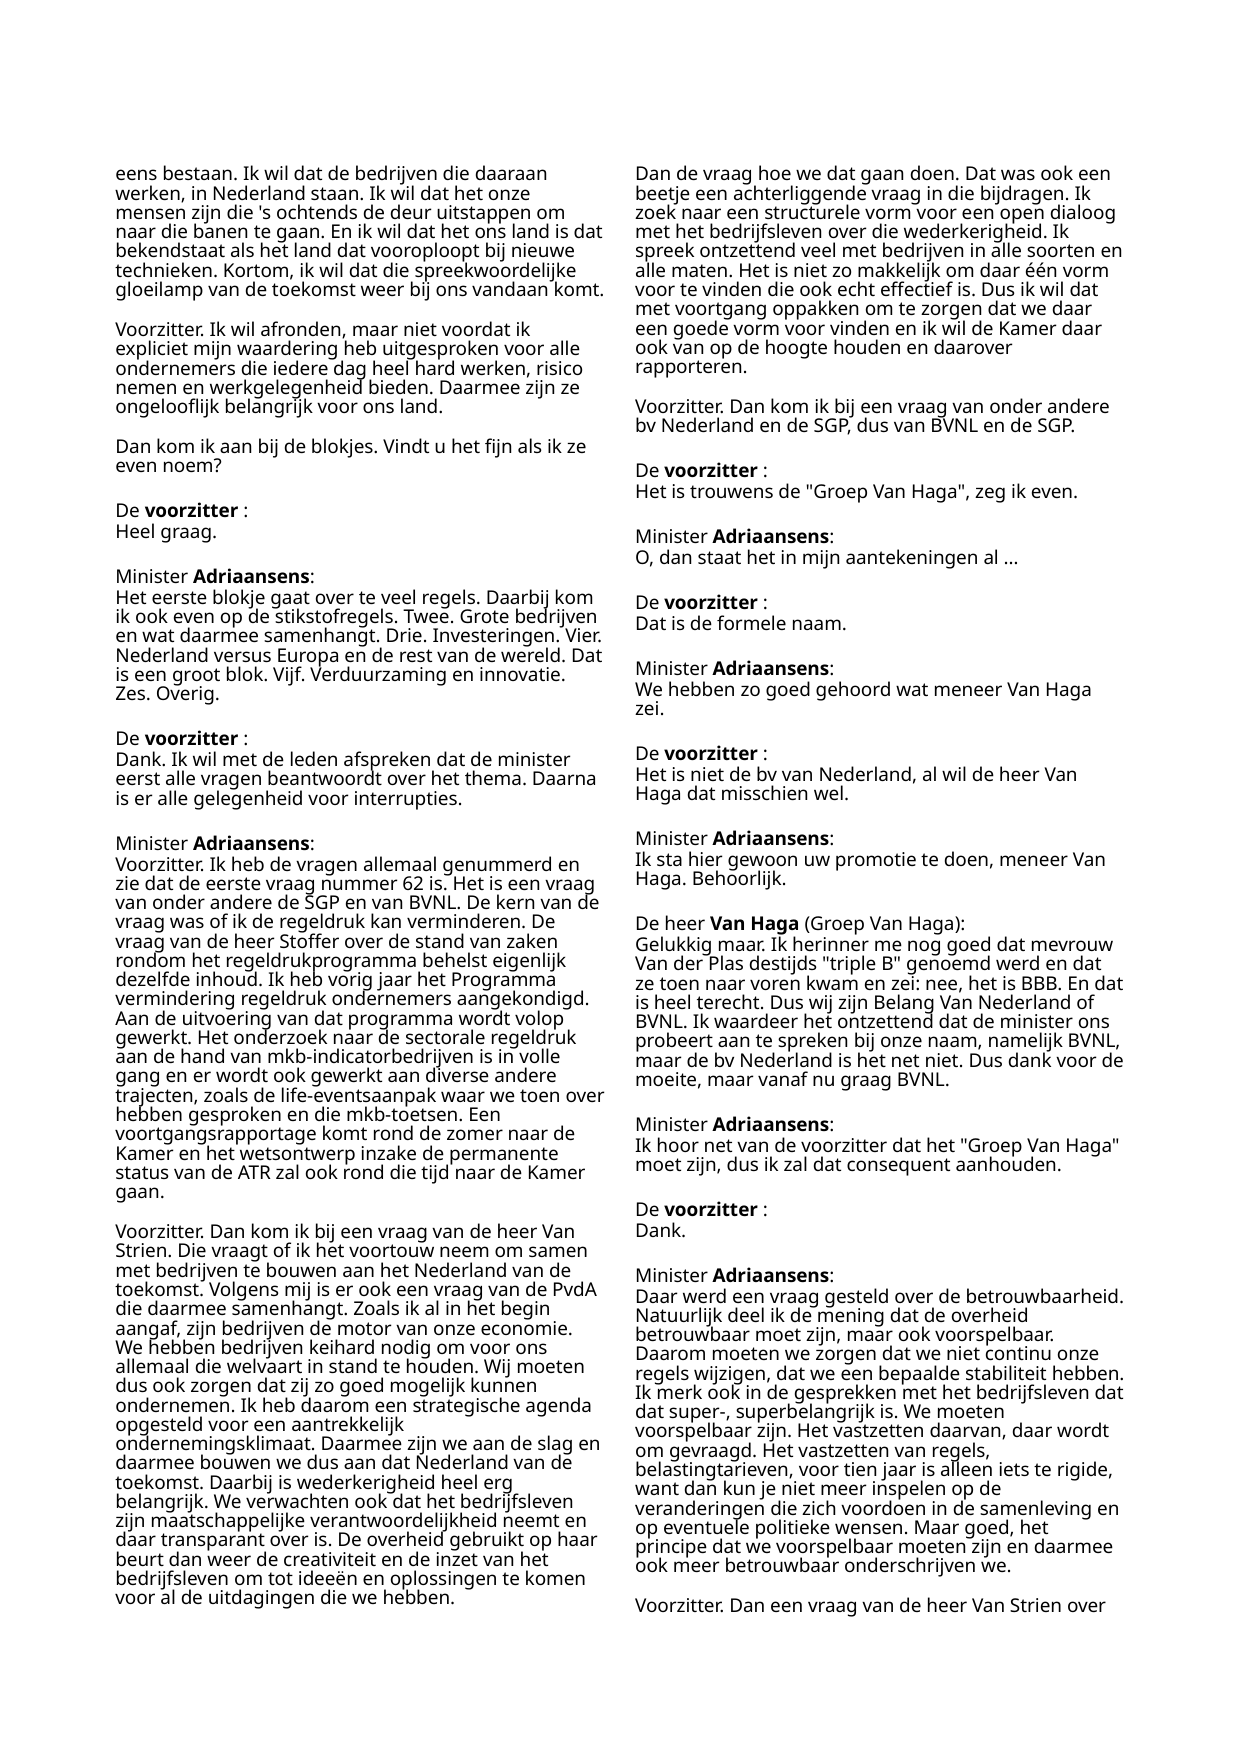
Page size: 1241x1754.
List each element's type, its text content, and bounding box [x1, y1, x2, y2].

text Voorzitter. Ik heb de vragen allemaal genummerd en zie dat de eerste vraag nummer 62 is. Het is een vraag van onder andere de SGP en van BVNL. De kern van de vraag was of ik de regeldruk kan verminderen. De vraag van de heer Stoffer over de stand van zaken rondom het regeldrukprogramma behelst eigenlijk dezelfde inhoud. Ik heb vorig jaar het Programma vermindering regeldruk ondernemers aangekondigd. Aan de uitvoering van dat programma wordt volop gewerkt. Het onderzoek naar de sectorale regeldruk aan de hand van mkb-indicatorbedrijven is in volle gang en er wordt ook gewerkt aan diverse andere trajecten, zoals de life-eventsaanpak waar we toen over hebben gesproken en die mkb-toetsen. Een voortgangsrapportage komt rond de zomer naar de Kamer en het wetsontwerp inzake de permanente status van de ATR zal ook rond die tijd naar de Kamer gaan. [115, 856, 605, 1202]
text De voorzitter : [635, 589, 1125, 615]
text Voorzitter. Dan kom ik bij een vraag van de heer Van Strien. Die vraagt of ik het voortouw neem om samen met bedrijven te bouwen aan het Nederland van de toekomst. Volgens mij is er ook een vraag van de PvdA die daarmee samenhangt. Zoals ik al in het begin aangaf, zijn bedrijven de motor van onze economie. We hebben bedrijven keihard nodig om voor ons allemaal die welvaart in stand te houden. Wij moeten dus ook zorgen dat zij zo goed mogelijk kunnen ondernemen. Ik heb daarom een strategische agenda opgesteld voor een aantrekkelijk ondernemingsklimaat. Daarmee zijn we aan de slag en daarmee bouwen we dus aan dat Nederland van de toekomst. Daarbij is wederkerigheid heel erg belangrijk. We verwachten ook dat het bedrijfsleven zijn maatschappelijke verantwoordelijkheid neemt en daar transparant over is. De overheid gebruikt op haar beurt dan weer de creativiteit en de inzet van het bedrijfsleven om tot ideeën en oplossingen te komen voor al de uitdagingen die we hebben. [115, 1223, 605, 1608]
text De voorzitter : [635, 457, 1125, 483]
text Minister Adriaansens: [635, 1262, 1125, 1288]
text Minister Adriaansens: [635, 825, 1125, 851]
text Daar werd een vraag gesteld over de betrouwbaarheid. Natuurlijk deel ik de mening dat de overheid betrouwbaar moet zijn, maar ook voorspelbaar. Daarom moeten we zorgen dat we niet continu onze regels wijzigen, dat we een bepaalde stabiliteit hebben. Ik merk ook in de gesprekken met het bedrijfsleven dat dat super-, superbelangrijk is. We moeten voorspelbaar zijn. Het vastzetten daarvan, daar wordt om gevraagd. Het vastzetten van regels, belastingtarieven, voor tien jaar is alleen iets te rigide, want dan kun je niet meer inspelen op de veranderingen die zich voordoen in de samenleving en op eventuele politieke wensen. Maar goed, het principe dat we voorspelbaar moeten zijn en daarmee ook meer betrouwbaar onderschrijven we. [635, 1288, 1125, 1577]
text Heel graag. [115, 523, 605, 542]
text De voorzitter : [115, 725, 605, 751]
text Minister Adriaansens: [115, 563, 605, 589]
text De heer Van Haga (Groep Van Haga): [635, 910, 1125, 936]
text Het is niet de bv van Nederland, al wil de heer Van Haga dat misschien wel. [635, 766, 1125, 804]
text Dan de vraag hoe we dat gaan doen. Dat was ook een beetje een achterliggende vraag in die bijdragen. Ik zoek naar een structurele vorm voor een open dialoog met het bedrijfsleven over die wederkerigheid. Ik spreek ontzettend veel met bedrijven in alle soorten en alle maten. Het is niet zo makkelijk om daar één vorm voor te vinden die ook echt effectief is. Dus ik wil dat met voortgang oppakken om te zorgen dat we daar een goede vorm voor vinden en ik wil de Kamer daar ook van op de hoogte houden en daarover rapporteren. [635, 165, 1125, 377]
text Dat is de formele naam. [635, 615, 1125, 634]
text Dank. [635, 1222, 1125, 1241]
text Voorzitter. Dan een vraag van de heer Van Strien over [635, 1597, 1125, 1617]
text Voorzitter. Dan kom ik bij een vraag van onder andere bv Nederland en de SGP, dus van BVNL en de SGP. [635, 398, 1125, 437]
text Ik hoor net van de voorzitter dat het "Groep Van Haga" moet zijn, dus ik zal dat consequent aanhouden. [635, 1137, 1125, 1175]
text Het eerste blokje gaat over te veel regels. Daarbij kom ik ook even op de stikstofregels. Twee. Grote bedrijven en wat daarmee samenhangt. Drie. Investeringen. Vier. Nederland versus Europa en de rest van de wereld. Dat is een groot blok. Vijf. Verduurzaming en innovatie. Zes. Overig. [115, 589, 605, 704]
text Voorzitter. Ik wil afronden, maar niet voordat ik expliciet mijn waardering heb uitgesproken voor alle ondernemers die iedere dag heel hard werken, risico nemen en werkgelegenheid bieden. Daarmee zijn ze ongelooflijk belangrijk voor ons land. [115, 321, 605, 417]
text Dank. Ik wil met de leden afspreken dat de minister eerst alle vragen beantwoordt over het thema. Daarna is er alle gelegenheid voor interrupties. [115, 751, 605, 809]
text Het is trouwens de "Groep Van Haga", zeg ik even. [635, 483, 1125, 502]
text Minister Adriaansens: [635, 1111, 1125, 1137]
text De voorzitter : [115, 497, 605, 523]
text We hebben zo goed gehoord wat meneer Van Haga zei. [635, 681, 1125, 719]
text Minister Adriaansens: [635, 523, 1125, 549]
text De voorzitter : [635, 740, 1125, 766]
text De voorzitter : [635, 1196, 1125, 1222]
text eens bestaan. Ik wil dat de bedrijven die daaraan werken, in Nederland staan. Ik wil dat het onze mensen zijn die 's ochtends de deur uitstappen om naar die banen te gaan. En ik wil dat het ons land is dat bekendstaat als het land dat vooroploopt bij nieuwe technieken. Kortom, ik wil dat die spreekwoordelijke gloeilamp van de toekomst weer bij ons vandaan komt. [115, 165, 605, 300]
text Gelukkig maar. Ik herinner me nog goed dat mevrouw Van der Plas destijds "triple B" genoemd werd en dat ze toen naar voren kwam en zei: nee, het is BBB. En dat is heel terecht. Dus wij zijn Belang Van Nederland of BVNL. Ik waardeer het ontzettend dat de minister ons probeert aan te spreken bij onze naam, namelijk BVNL, maar de bv Nederland is het net niet. Dus dank voor de moeite, maar vanaf nu graag BVNL. [635, 936, 1125, 1090]
text Minister Adriaansens: [115, 830, 605, 856]
text Dan kom ik aan bij de blokjes. Vindt u het fijn als ik ze even noem? [115, 438, 605, 477]
text O, dan staat het in mijn aantekeningen al … [635, 549, 1125, 568]
text Ik sta hier gewoon uw promotie te doen, meneer Van Haga. Behoorlijk. [635, 851, 1125, 889]
text Minister Adriaansens: [635, 655, 1125, 681]
